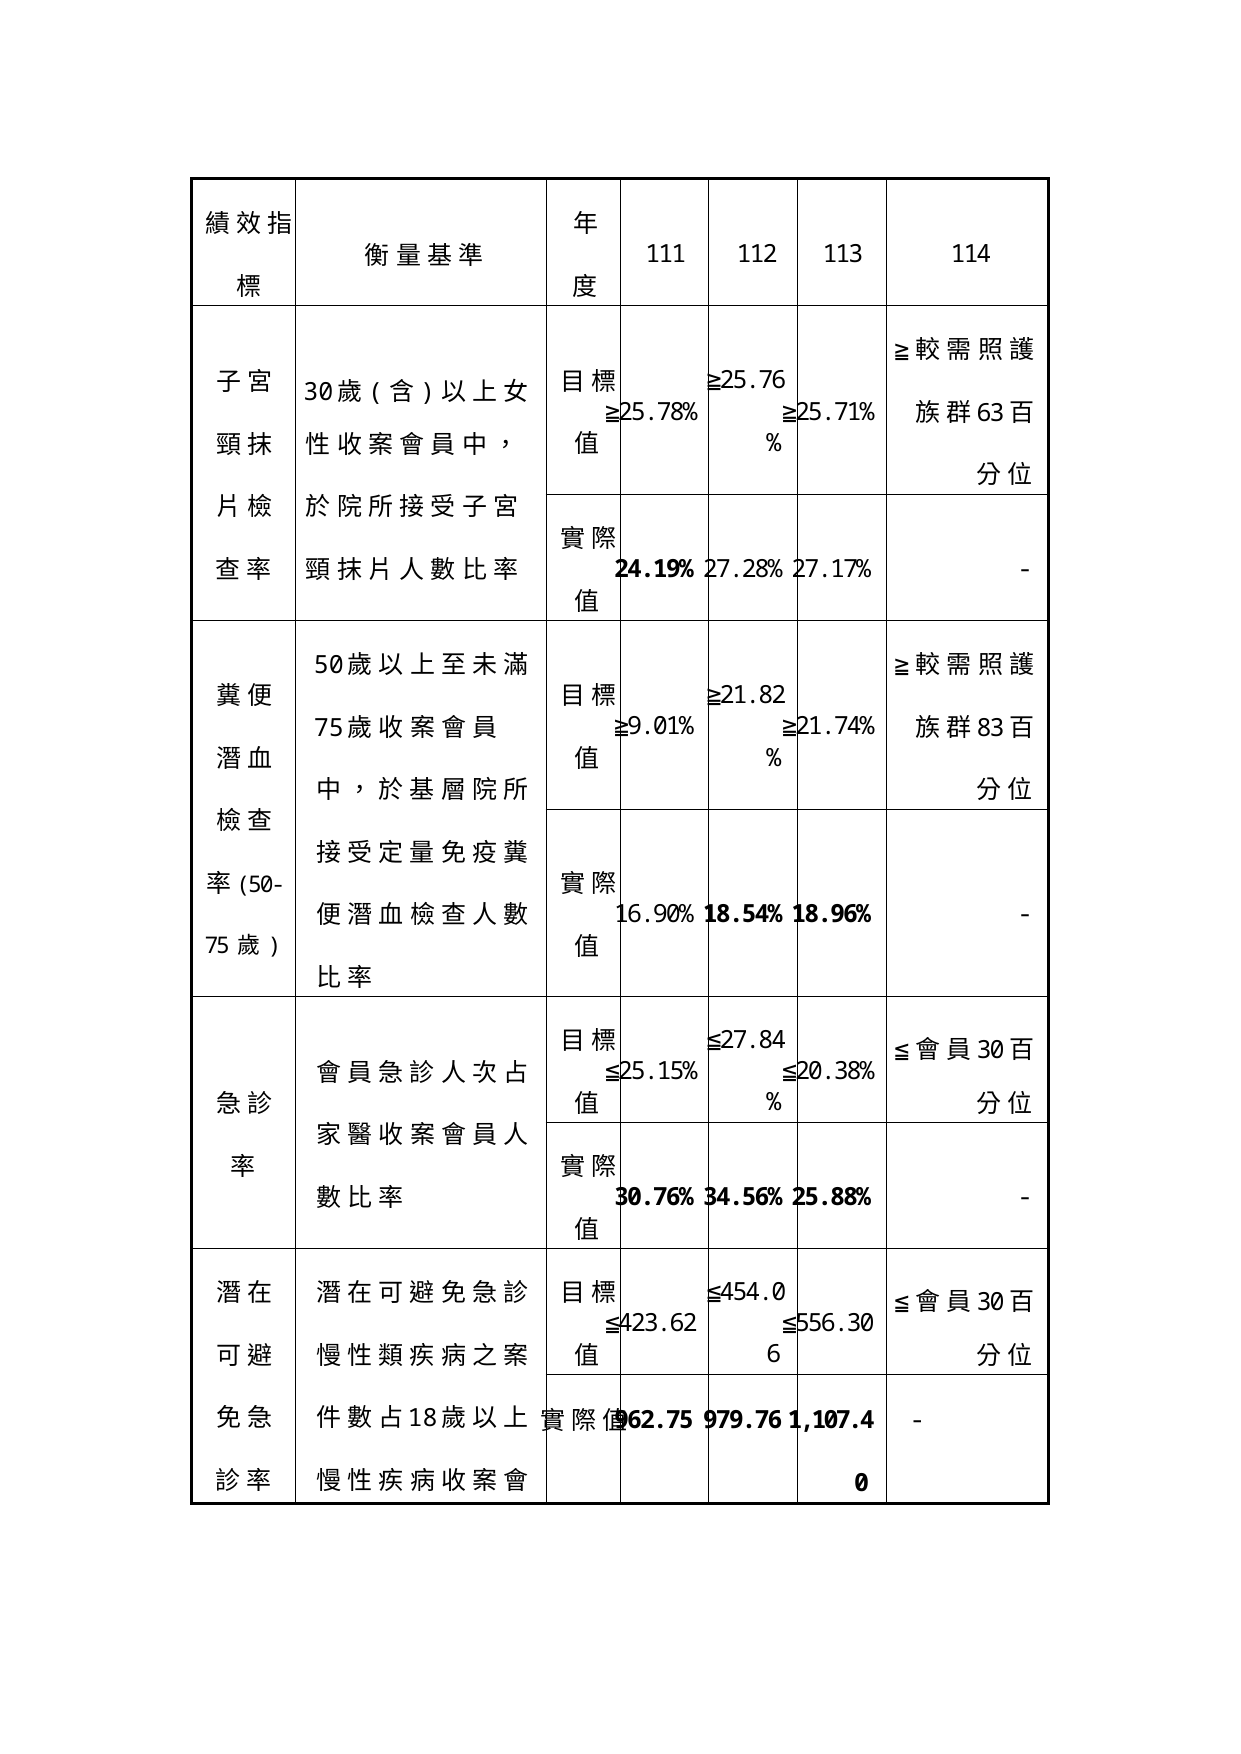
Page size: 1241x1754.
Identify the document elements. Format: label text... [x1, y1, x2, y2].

table_cell - [887, 810, 1047, 996]
table_cell ≦會員30百分位 [887, 997, 1047, 1122]
table_cell 會員急診人次占家醫收案會員人數比率 [296, 997, 546, 1248]
table_cell - [887, 495, 1047, 620]
table_cell 18.96% [798, 810, 886, 996]
table_cell 1,107.40 [798, 1375, 886, 1502]
table_cell - [887, 1375, 1047, 1502]
table_cell 979.76 [709, 1375, 797, 1502]
table_cell ≧25.71% [798, 306, 886, 494]
table_cell 30歲(含)以上女性收案會員中，於院所接受子宮頸抹片人數比率 [296, 306, 546, 620]
table_cell 實際值 [547, 810, 620, 996]
table_header 績效指標 [193, 180, 295, 305]
table_cell 子宮頸抹片檢查率 [193, 306, 295, 620]
table_cell 潛在可避免急診慢性類疾病之案件數占18歲以上慢性疾病收案會員人數比率(詳說明) [296, 1249, 546, 1502]
table_cell ≦會員30百分位 [887, 1249, 1047, 1374]
table_cell 潛在可避免急診率 [193, 1249, 295, 1502]
table_cell 目標值 [547, 621, 620, 808]
table_cell 16.90% [621, 810, 708, 996]
table_cell ≦423.62 [621, 1249, 708, 1374]
table_cell 30.76% [621, 1123, 708, 1248]
table_header 年度 [547, 180, 620, 305]
table_cell ≧25.76% [709, 306, 797, 494]
table_cell 目標值 [547, 306, 620, 494]
table_cell - [887, 1123, 1047, 1248]
table_header 112 [709, 180, 797, 305]
table_cell ≧較需照護族群63百分位 [887, 306, 1047, 494]
table_cell 實際值 [547, 1375, 620, 1502]
table_cell ≧25.78% [621, 306, 708, 494]
table_cell 18.54% [709, 810, 797, 996]
table_cell 目標值 [547, 997, 620, 1122]
table_cell 實際值 [547, 495, 620, 620]
table_cell ≦454.06 [709, 1249, 797, 1374]
table_cell ≦27.84% [709, 997, 797, 1122]
table_cell ≦20.38% [798, 997, 886, 1122]
table_cell ≧21.74% [798, 621, 886, 808]
table_cell 34.56% [709, 1123, 797, 1248]
table_cell ≧21.82% [709, 621, 797, 808]
table_cell 25.88% [798, 1123, 886, 1248]
table_header 113 [798, 180, 886, 305]
table_cell 962.75 [621, 1375, 708, 1502]
table_cell ≦556.30 [798, 1249, 886, 1374]
table_header 衡量基準 [296, 180, 546, 305]
table_cell 50歲以上至未滿75歲收案會員中，於基層院所接受定量免疫糞便潛血檢查人數比率 [296, 621, 546, 996]
table_cell ≧較需照護族群83百分位 [887, 621, 1047, 808]
table_cell 27.17% [798, 495, 886, 620]
table_cell 24.19% [621, 495, 708, 620]
table_cell ≧9.01% [621, 621, 708, 808]
table_cell 急診率 [193, 997, 295, 1248]
table_cell 糞便潛血檢查率(50-75歲) [193, 621, 295, 996]
table_header 111 [621, 180, 708, 305]
table_cell 27.28% [709, 495, 797, 620]
table_cell 實際值 [547, 1123, 620, 1248]
table_cell ≦25.15% [621, 997, 708, 1122]
table_cell 目標值 [547, 1249, 620, 1374]
table_header 114 [887, 180, 1047, 305]
